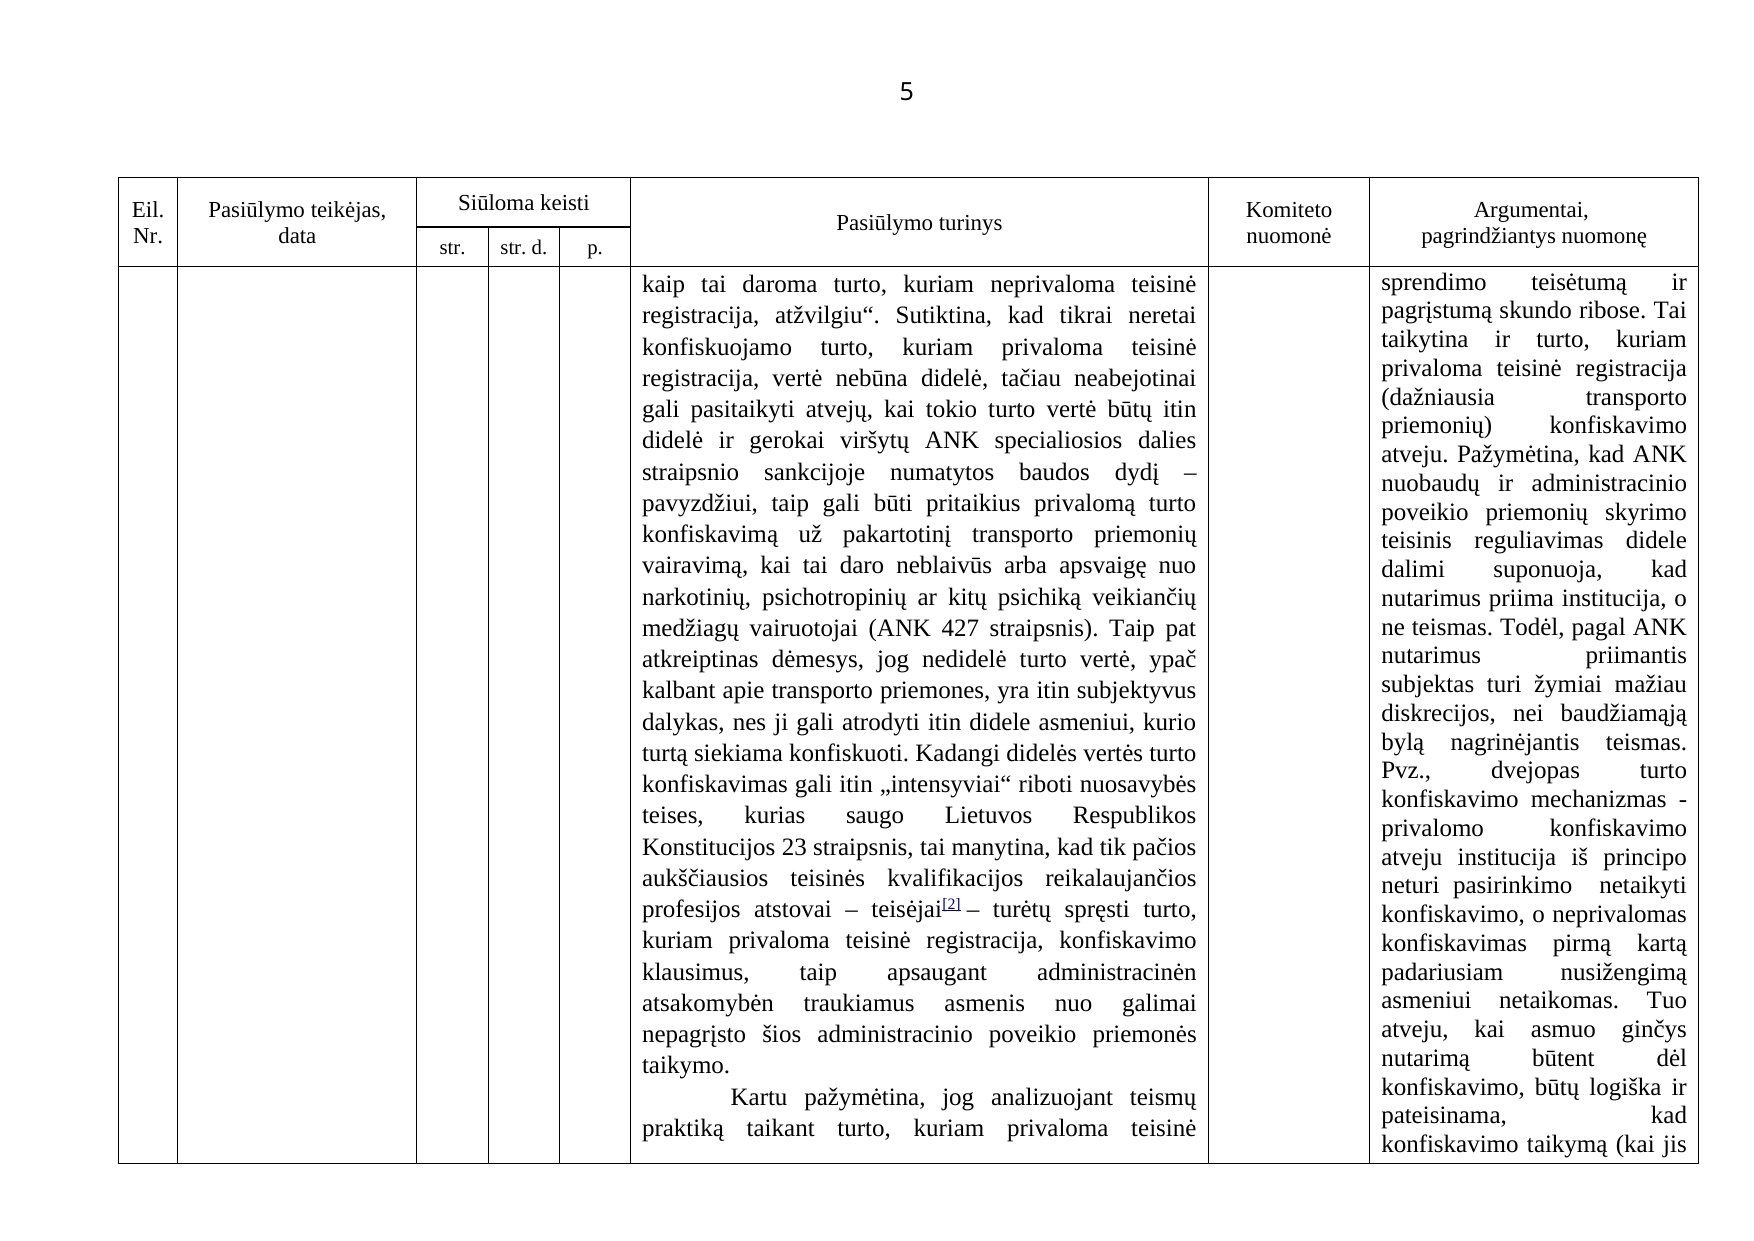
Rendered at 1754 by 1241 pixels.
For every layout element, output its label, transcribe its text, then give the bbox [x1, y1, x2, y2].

table_cell [417, 267, 488, 1163]
table_cell str. d. [489, 228, 559, 266]
table_header Argumentai, pagrindžiantys nuomonę [1370, 178, 1698, 266]
table_cell [1209, 267, 1369, 1163]
table_cell [119, 267, 177, 1163]
table_cell kaip tai daroma turto, kuriam neprivaloma teisinė registracija, atžvilgiu“. Sutiktina, kad tikrai neretai konfiskuojamo turto, kuriam privaloma teisinė registracija, vertė nebūna didelė, tačiau neabejotinai gali pasitaikyti atvejų, kai tokio turto vertė būtų itin didelė ir gerokai viršytų ANK specialiosios dalies straipsnio sankcijoje numatytos baudos dydį – pavyzdžiui, taip gali būti pritaikius privalomą turto konfiskavimą už pakartotinį transporto priemonių vairavimą, kai tai daro neblaivūs arba apsvaigę nuo narkotinių, psichotropinių ar kitų psichiką veikiančių medžiagų vairuotojai (ANK 427 straipsnis). Taip pat atkreiptinas dėmesys, jog nedidelė turto vertė, ypač kalbant apie transporto priemones, yra itin subjektyvus dalykas, nes ji gali atrodyti itin didele asmeniui, kurio turtą siekiama konfiskuoti. Kadangi didelės vertės turto konfiskavimas gali itin „intensyviai“ riboti nuosavybės teises, kurias saugo Lietuvos Respublikos Konstitucijos 23 straipsnis, tai manytina, kad tik pačios aukščiausios teisinės kvalifikacijos reikalaujančios profesijos atstovai – teisėjai[2] – turėtų spręsti turto, kuriam privaloma teisinė registracija, konfiskavimo klausimus, taip apsaugant administracinėn atsakomybėn traukiamus asmenis nuo galimai nepagrįsto šios administracinio poveikio priemonės taikymo. Kartu pažymėtina, jog analizuojant teismų praktiką taikant turto, kuriam privaloma teisinė [631, 267, 1208, 1163]
table_header Pasiūlymo teikėjas, data [178, 178, 416, 266]
table_cell [178, 267, 416, 1163]
table_cell p. [560, 228, 630, 266]
table_cell [560, 267, 630, 1163]
table_header Siūloma keisti [417, 178, 630, 226]
table_header Komiteto nuomonė [1209, 178, 1369, 266]
table_header Eil. Nr. [119, 178, 177, 266]
table_header Pasiūlymo turinys [631, 178, 1208, 266]
table_cell str. [417, 228, 488, 266]
table_cell [489, 267, 559, 1163]
table_cell sprendimo teisėtumą ir pagrįstumą skundo ribose. Tai taikytina ir turto, kuriam privaloma teisinė registracija (dažniausia transporto priemonių) konfiskavimo atveju. Pažymėtina, kad ANK nuobaudų ir administracinio poveikio priemonių skyrimo teisinis reguliavimas didele dalimi suponuoja, kad nutarimus priima institucija, o ne teismas. Todėl, pagal ANK nutarimus priimantis subjektas turi žymiai mažiau diskrecijos, nei baudžiamąją bylą nagrinėjantis teismas. Pvz., dvejopas turto konfiskavimo mechanizmas - privalomo konfiskavimo atveju institucija iš principo neturi pasirinkimo netaikyti konfiskavimo, o neprivalomas konfiskavimas pirmą kartą padariusiam nusižengimą asmeniui netaikomas. Tuo atveju, kai asmuo ginčys nutarimą būtent dėl konfiskavimo, būtų logiška ir pateisinama, kad konfiskavimo taikymą (kai jis [1370, 267, 1698, 1163]
